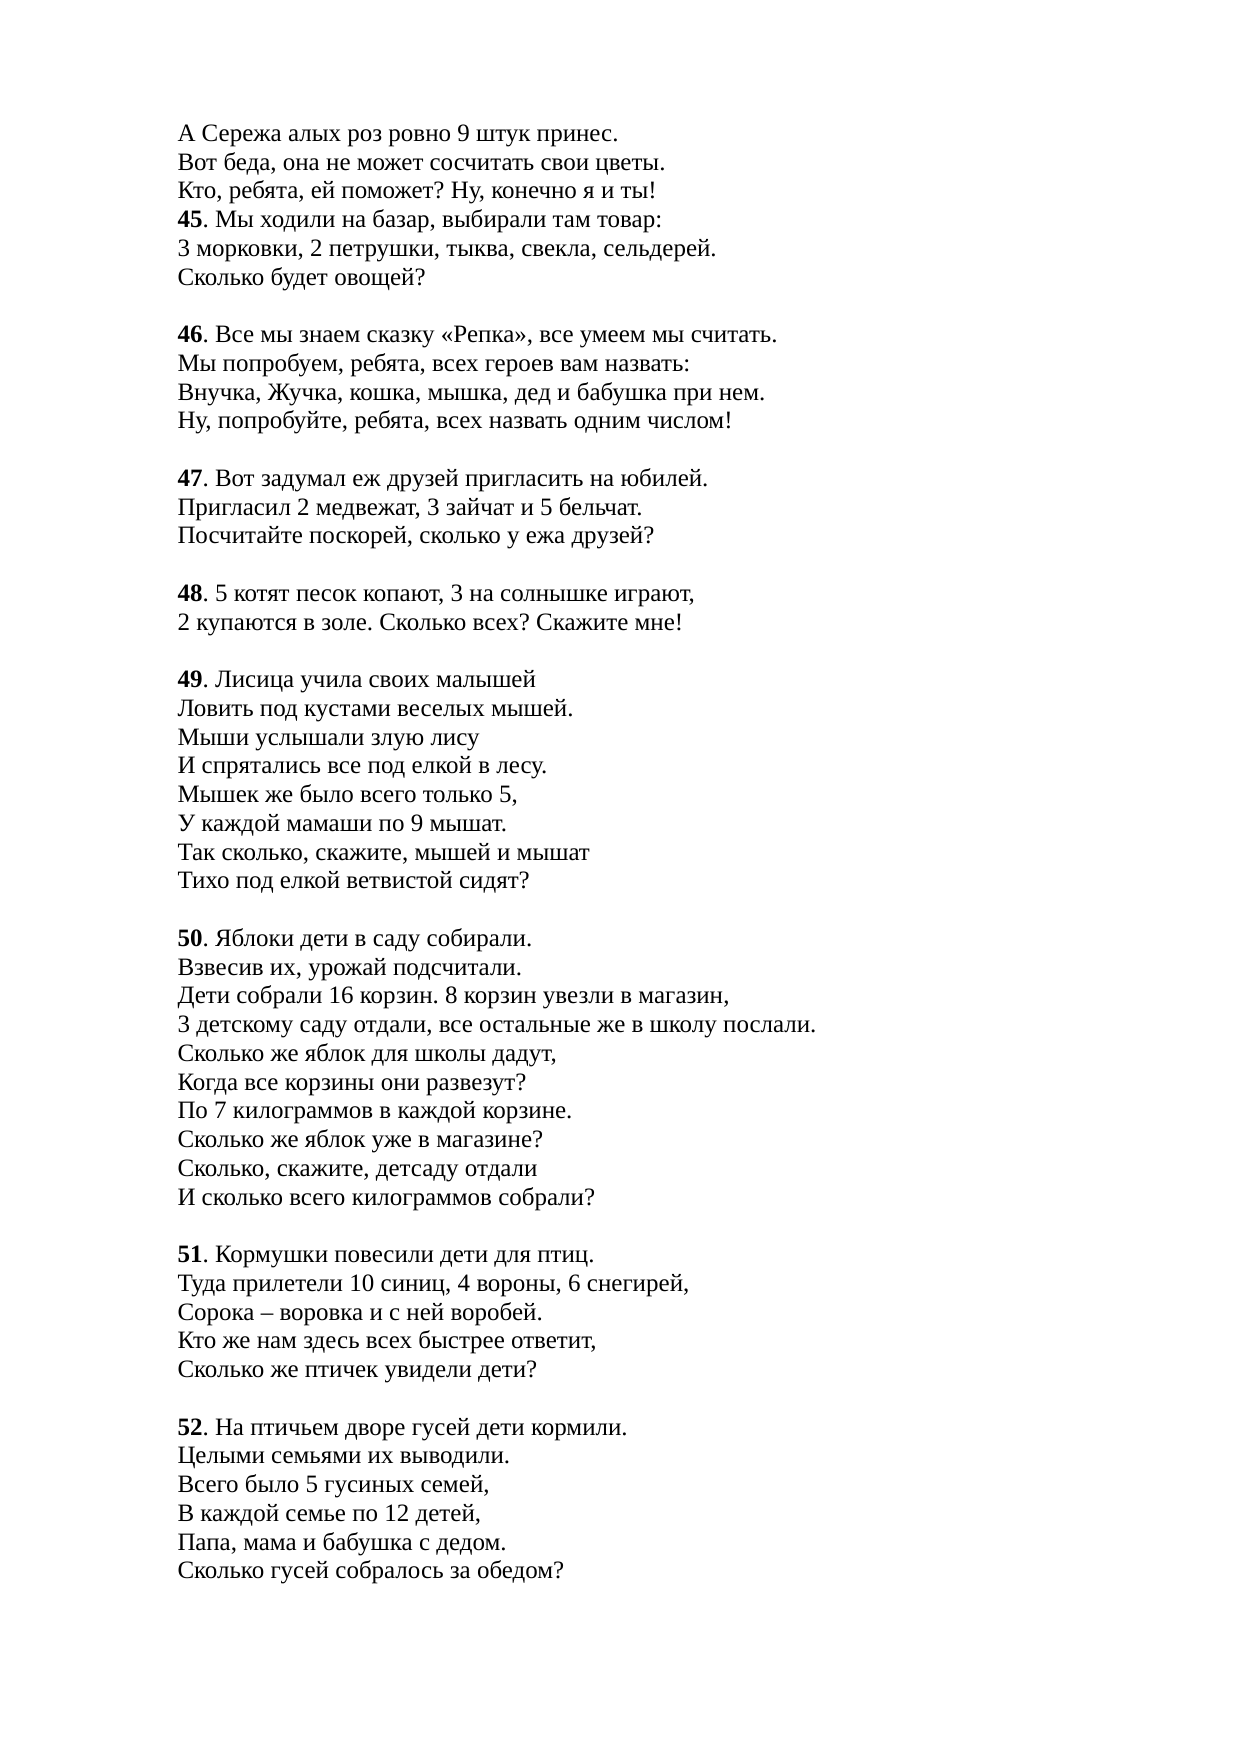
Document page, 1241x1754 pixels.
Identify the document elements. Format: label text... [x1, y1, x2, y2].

text Пригласил 2 медвежат, 3 зайчат и 5 бельчат. [177, 492, 1152, 521]
text Всего было 5 гусиных семей, [177, 1469, 1152, 1498]
text 3 морковки, 2 петрушки, тыква, свекла, сельдерей. [177, 233, 1152, 262]
text Сколько же яблок уже в магазине? [177, 1124, 1152, 1153]
text Кто же нам здесь всех быстрее ответит, [177, 1326, 1152, 1354]
text Внучка, Жучка, кошка, мышка, дед и бабушка при нем. [177, 377, 1152, 406]
text Мыши услышали злую лису [177, 722, 1152, 751]
text Мышек же было всего только 5, [177, 779, 1152, 808]
text 52. На птичьем дворе гусей дети кормили. [177, 1412, 1152, 1441]
text Сколько гусей собралось за обедом? [177, 1556, 1152, 1584]
text Кто, ребята, ей поможет? Ну, конечно я и ты! [177, 176, 1152, 204]
text 51. Кормушки повесили дети для птиц. [177, 1239, 1152, 1268]
text Сколько же птичек увидели дети? [177, 1354, 1152, 1383]
text В каждой семье по 12 детей, [177, 1498, 1152, 1527]
text Вот беда, она не может сосчитать свои цветы. [177, 147, 1152, 176]
text Мы попробуем, ребята, всех героев вам назвать: [177, 348, 1152, 377]
text Так сколько, скажите, мышей и мышат [177, 837, 1152, 866]
text А Сережа алых роз ровно 9 штук принес. [177, 118, 1152, 147]
text У каждой мамаши по 9 мышат. [177, 808, 1152, 837]
text Туда прилетели 10 синиц, 4 вороны, 6 снегирей, [177, 1268, 1152, 1297]
text И спрятались все под елкой в лесу. [177, 751, 1152, 779]
text Целыми семьями их выводили. [177, 1441, 1152, 1469]
text Сколько будет овощей? [177, 262, 1152, 291]
text 46. Все мы знаем сказку «Репка», все умеем мы считать. [177, 319, 1152, 348]
text Ловить под кустами веселых мышей. [177, 693, 1152, 722]
text 48. 5 котят песок копают, 3 на солнышке играют, [177, 578, 1152, 607]
text Сорока – воровка и с ней воробей. [177, 1297, 1152, 1326]
text Взвесив их, урожай подсчитали. [177, 952, 1152, 981]
text По 7 килограммов в каждой корзине. [177, 1096, 1152, 1124]
text Посчитайте поскорей, сколько у ежа друзей? [177, 521, 1152, 549]
text Когда все корзины они развезут? [177, 1067, 1152, 1096]
text Папа, мама и бабушка с дедом. [177, 1527, 1152, 1556]
text 50. Яблоки дети в саду собирали. [177, 923, 1152, 952]
text Тихо под елкой ветвистой сидят? [177, 866, 1152, 894]
text 49. Лисица учила своих малышей [177, 664, 1152, 693]
text 45. Мы ходили на базар, выбирали там товар: [177, 204, 1152, 233]
text Сколько, скажите, детсаду отдали [177, 1153, 1152, 1182]
text Ну, попробуйте, ребята, всех назвать одним числом! [177, 406, 1152, 434]
text Дети собрали 16 корзин. 8 корзин увезли в магазин, [177, 981, 1152, 1009]
text 47. Вот задумал еж друзей пригласить на юбилей. [177, 463, 1152, 492]
text И сколько всего килограммов собрали? [177, 1182, 1152, 1211]
text 2 купаются в золе. Сколько всех? Скажите мне! [177, 607, 1152, 636]
text Сколько же яблок для школы дадут, [177, 1038, 1152, 1067]
text 3 детскому саду отдали, все остальные же в школу послали. [177, 1009, 1152, 1038]
